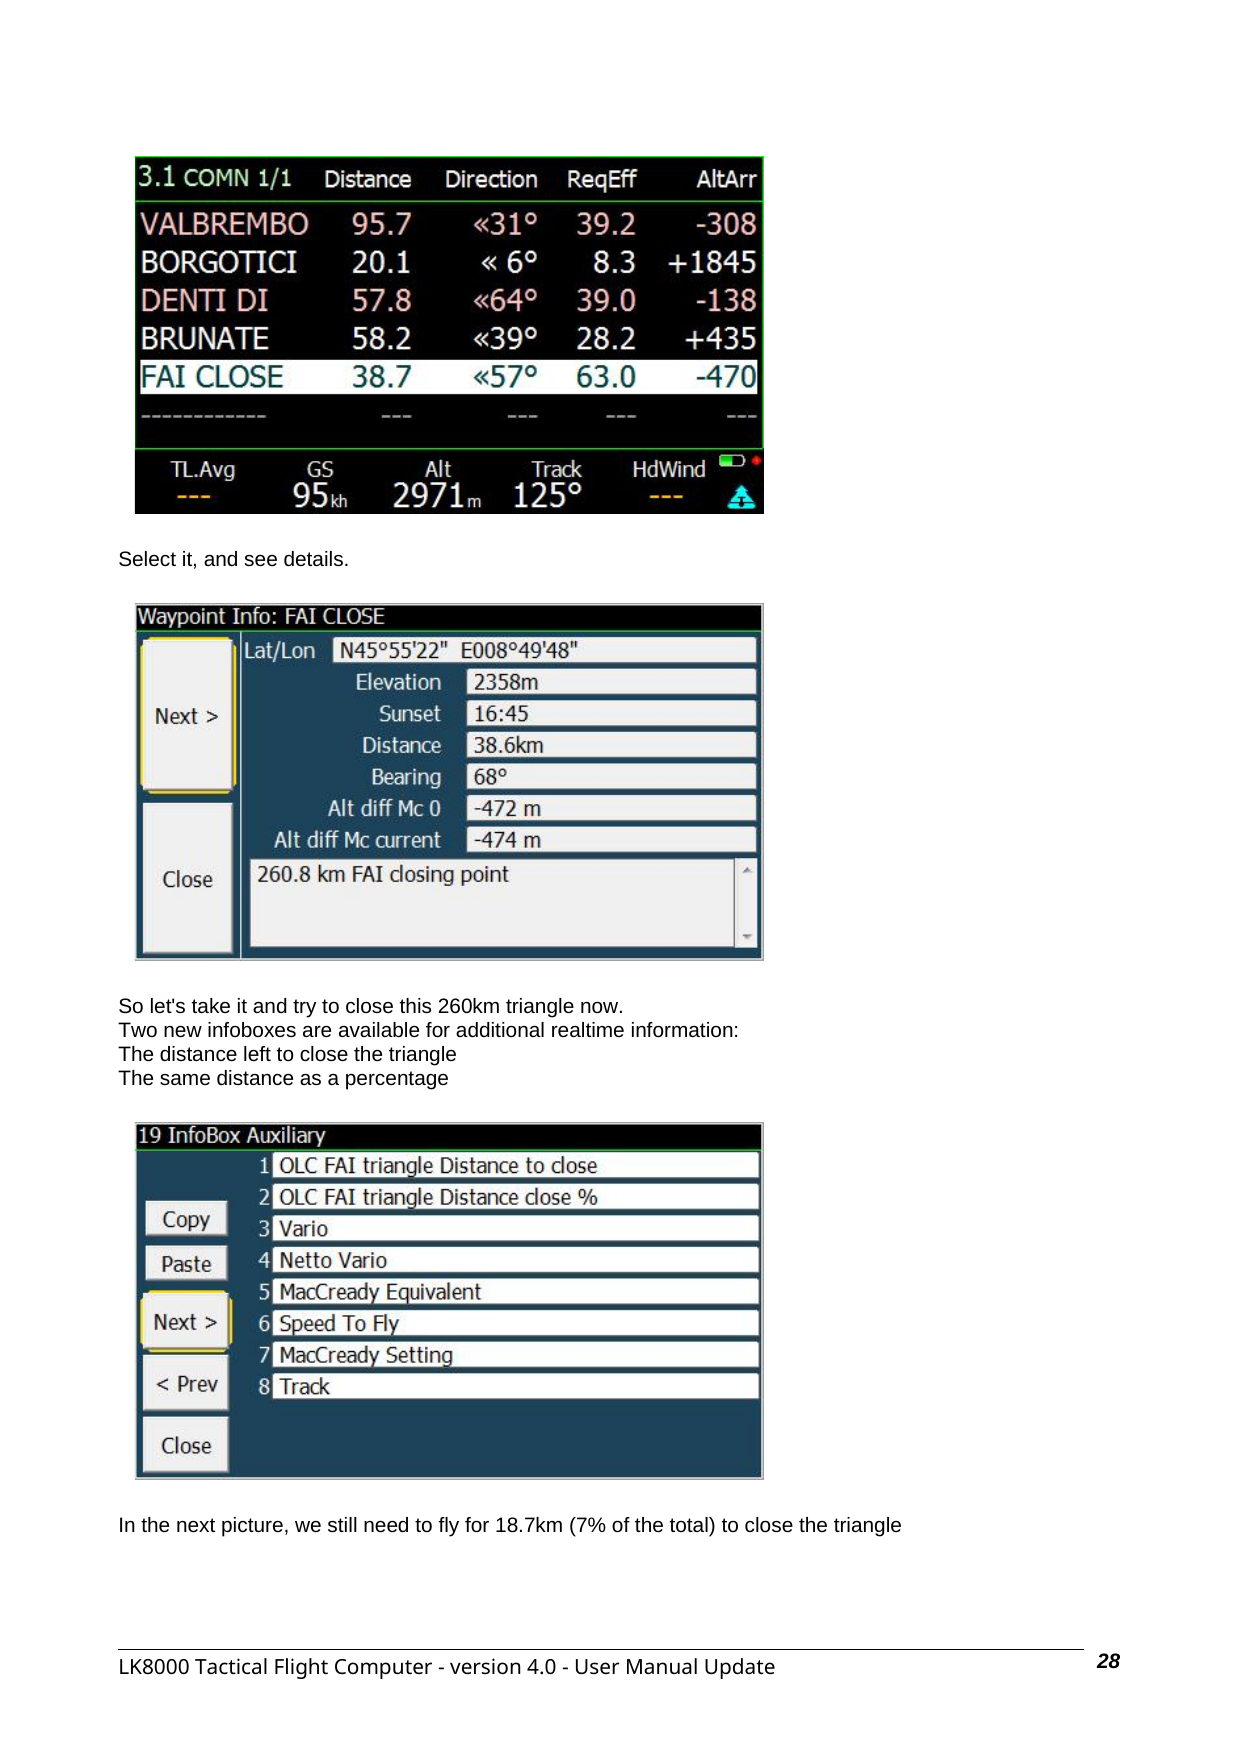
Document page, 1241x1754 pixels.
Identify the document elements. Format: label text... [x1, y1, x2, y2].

text The distance left to close the triangle [118, 1042, 1122, 1066]
text In the next picture, we still need to fly for 18.7km (7% of the total) to close the triangle [118, 1513, 1122, 1537]
picture [134, 603, 764, 961]
text The same distance as a percentage [118, 1066, 1122, 1090]
text Select it, and see details. [118, 547, 1122, 571]
text Two new infoboxes are available for additional realtime information: [118, 1018, 1122, 1042]
picture [134, 1122, 764, 1480]
picture [134, 156, 764, 514]
text So let's take it and try to close this 260km triangle now. [118, 994, 1122, 1018]
